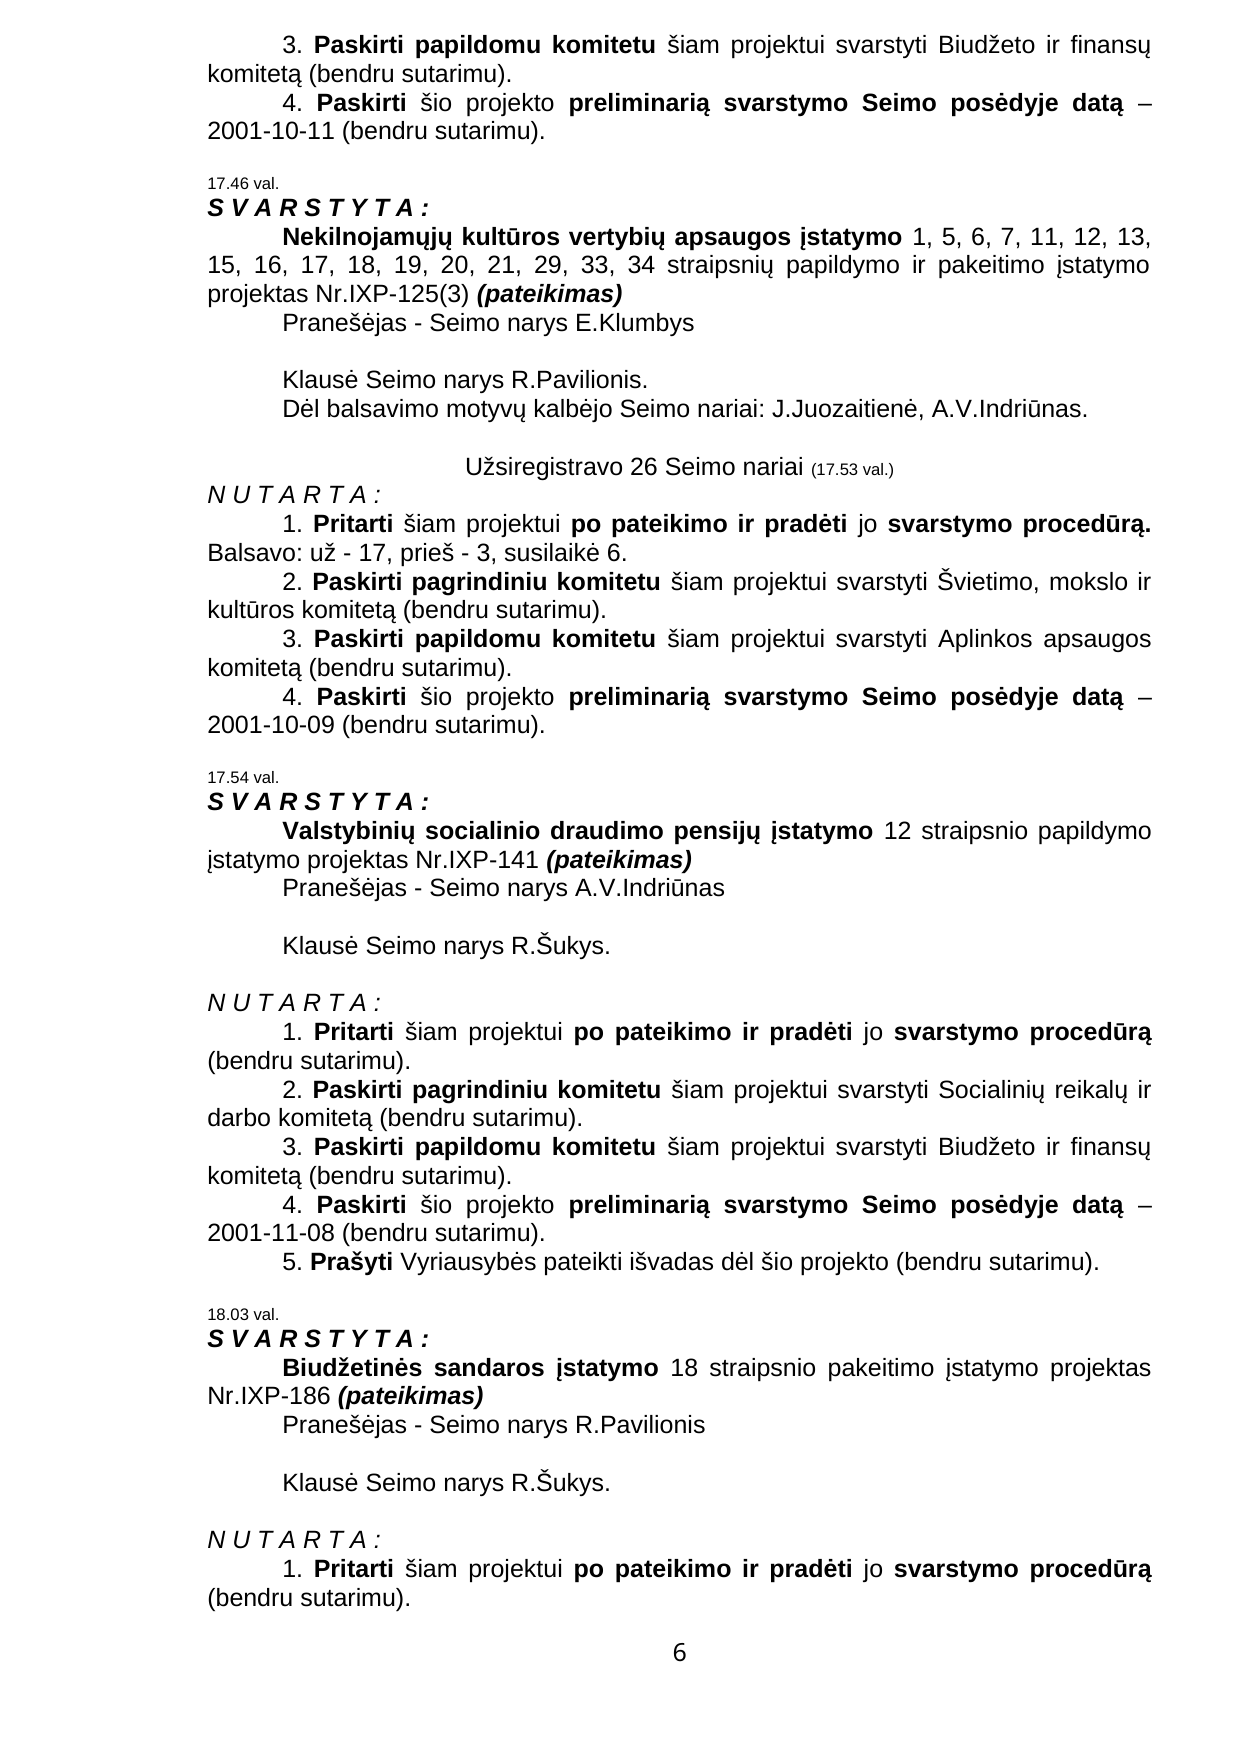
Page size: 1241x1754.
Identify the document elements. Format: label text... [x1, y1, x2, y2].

text Nekilnojamųjų kultūros vertybių apsaugos įstatymo 1, 5, 6, 7, 11, 12, 13, 15, 16, 17, 18, 19, 20, 21, 29, 33, 34 straipsnių papildymo ir pakeitimo įstatymo projektas Nr.IXP-125(3) (pateikimas) [207, 222, 1152, 308]
text S V A R S T Y T A : [207, 1324, 1152, 1352]
text Pranešėjas - Seimo narys R.Pavilionis [207, 1410, 1152, 1439]
text Klausė Seimo narys R.Pavilionis. [207, 365, 1152, 394]
text N U T A R T A : [207, 480, 1152, 509]
text Biudžetinės sandaros įstatymo 18 straipsnio pakeitimo įstatymo projektas Nr.IXP-186 (pateikimas) [207, 1352, 1152, 1410]
text Pranešėjas - Seimo narys A.V.Indriūnas [207, 873, 1152, 902]
text Dėl balsavimo motyvų kalbėjo Seimo nariai: J.Juozaitienė, A.V.Indriūnas. [207, 394, 1152, 423]
text 18.03 val. [207, 1304, 1152, 1324]
text 2. Paskirti pagrindiniu komitetu šiam projektui svarstyti Švietimo, mokslo ir kultūros komitetą (bendru sutarimu). [207, 567, 1152, 624]
text 1. Pritarti šiam projektui po pateikimo ir pradėti jo svarstymo procedūrą (bendru sutarimu). [207, 1554, 1152, 1611]
text Pranešėjas - Seimo narys E.Klumbys [207, 308, 1152, 337]
text S V A R S T Y T A : [207, 787, 1152, 816]
text 4. Paskirti šio projekto preliminarią svarstymo Seimo posėdyje datą – 2001-10-09 (bendru sutarimu). [207, 682, 1152, 739]
text Valstybinių socialinio draudimo pensijų įstatymo 12 straipsnio papildymo įstatymo projektas Nr.IXP-141 (pateikimas) [207, 816, 1152, 873]
text 2. Paskirti pagrindiniu komitetu šiam projektui svarstyti Socialinių reikalų ir darbo komitetą (bendru sutarimu). [207, 1074, 1152, 1132]
text 1. Pritarti šiam projektui po pateikimo ir pradėti jo svarstymo procedūrą (bendru sutarimu). [207, 1017, 1152, 1074]
text N U T A R T A : [207, 1525, 1152, 1554]
text Klausė Seimo narys R.Šukys. [207, 931, 1152, 959]
text 3. Paskirti papildomu komitetu šiam projektui svarstyti Biudžeto ir finansų komitetą (bendru sutarimu). [207, 30, 1152, 87]
text Klausė Seimo narys R.Šukys. [207, 1467, 1152, 1496]
text 17.54 val. [207, 768, 1152, 787]
text 4. Paskirti šio projekto preliminarią svarstymo Seimo posėdyje datą – 2001-10-11 (bendru sutarimu). [207, 87, 1152, 145]
text N U T A R T A : [207, 988, 1152, 1017]
text 4. Paskirti šio projekto preliminarią svarstymo Seimo posėdyje datą – 2001-11-08 (bendru sutarimu). [207, 1189, 1152, 1247]
text S V A R S T Y T A : [207, 193, 1152, 222]
text 3. Paskirti papildomu komitetu šiam projektui svarstyti Aplinkos apsaugos komitetą (bendru sutarimu). [207, 624, 1152, 682]
text 5. Prašyti Vyriausybės pateikti išvadas dėl šio projekto (bendru sutarimu). [207, 1247, 1152, 1276]
text 17.46 val. [207, 174, 1152, 193]
text 1. Pritarti šiam projektui po pateikimo ir pradėti jo svarstymo procedūrą. Balsavo: už - 17, prieš - 3, susilaikė 6. [207, 509, 1152, 567]
text Užsiregistravo 26 Seimo nariai (17.53 val.) [207, 452, 1152, 480]
text 3. Paskirti papildomu komitetu šiam projektui svarstyti Biudžeto ir finansų komitetą (bendru sutarimu). [207, 1132, 1152, 1189]
